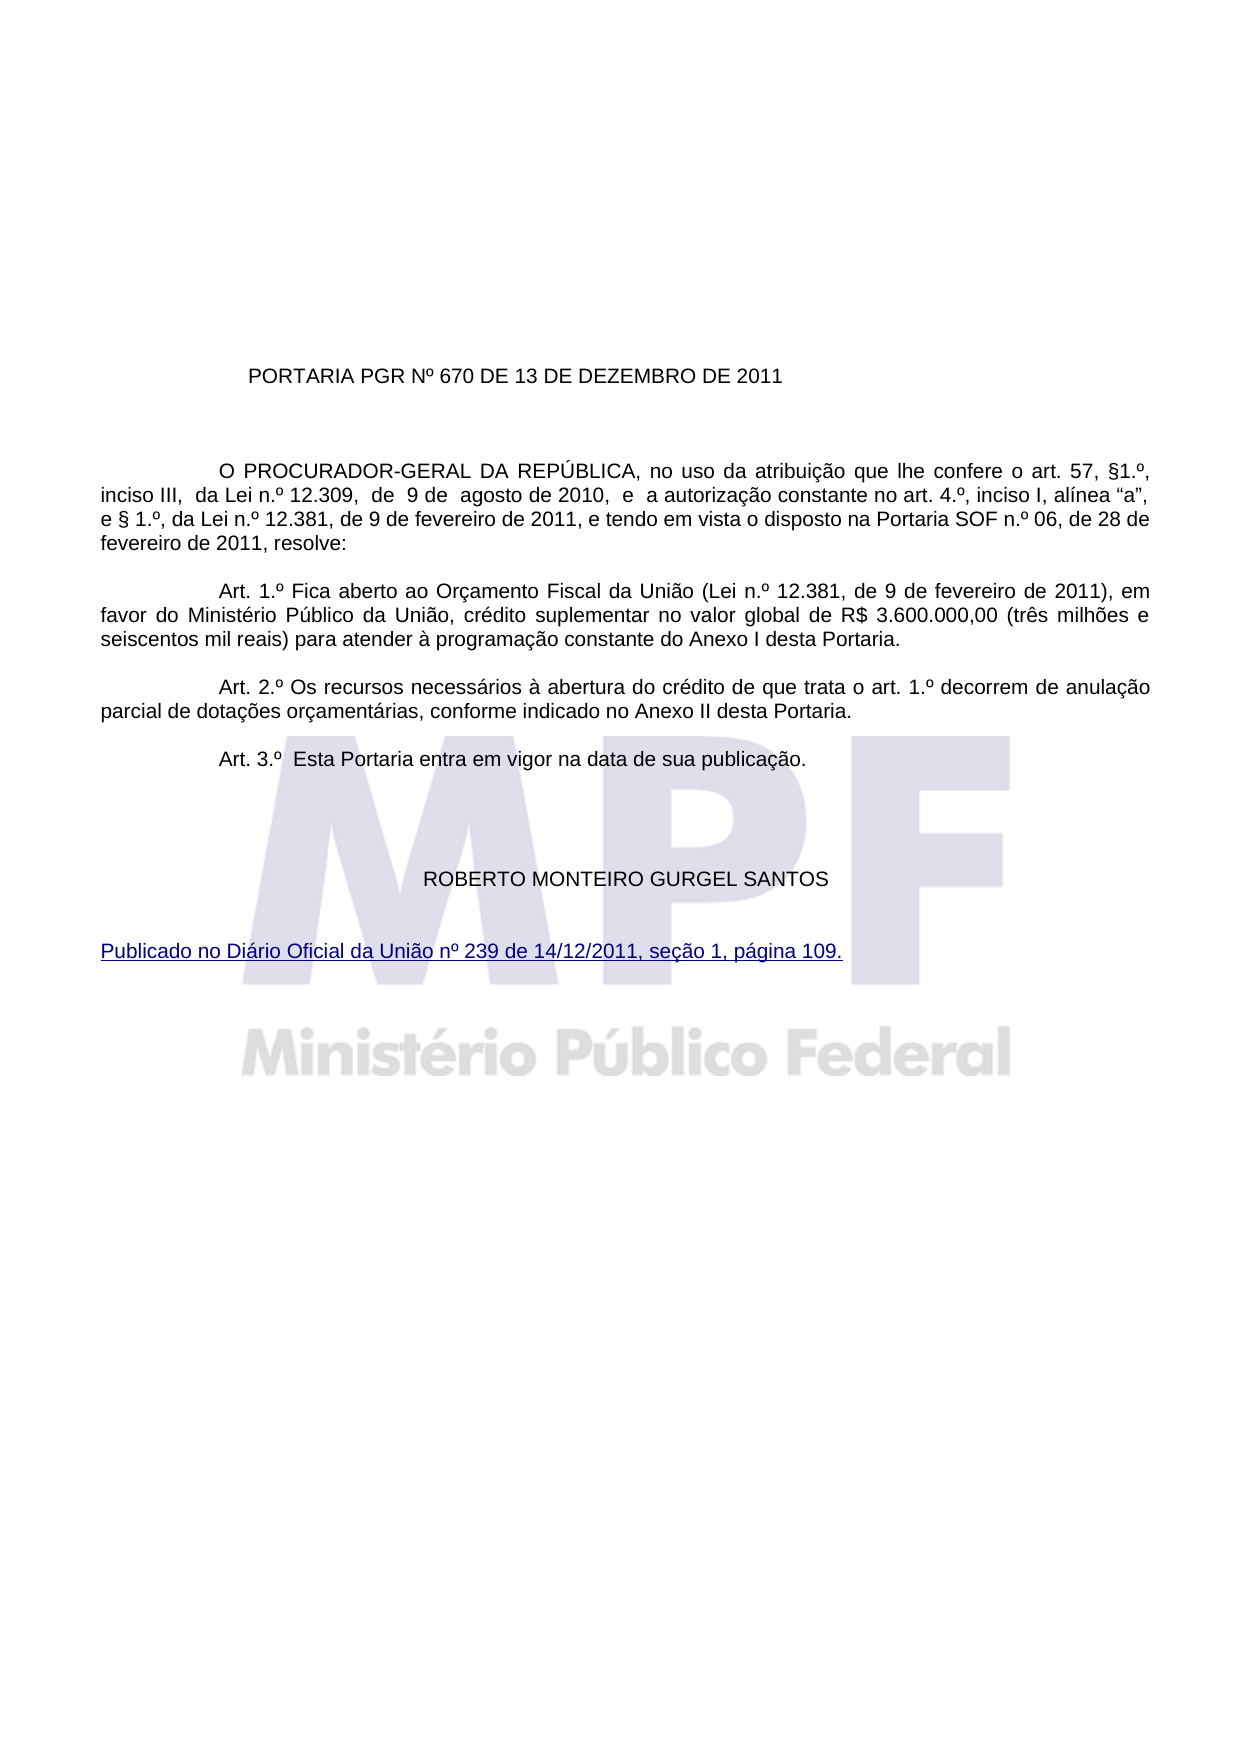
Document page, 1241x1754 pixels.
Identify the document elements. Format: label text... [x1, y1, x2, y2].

text PORTARIA PGR Nº 670 DE 13 DE DEZEMBRO DE 2011 [248, 363, 1152, 387]
text O PROCURADOR-GERAL DA REPÚBLICA, no uso da atribuição que lhe confere o art. 57, §1.º, inciso III, da Lei n.º 12.309, de 9 de agosto de 2010, e a autorização constante no art. 4.º, inciso I, alínea “a”, e § 1.º, da Lei n.º 12.381, de 9 de fevereiro de 2011, e tendo em vista o disposto na Portaria SOF n.º 06, de 28 de fevereiro de 2011, resolve: [100, 459, 1152, 555]
picture [242, 771, 1010, 867]
text Art. 3.º Esta Portaria entra em vigor na data de sua publicação. [100, 747, 1152, 771]
subtitle ROBERTO MONTEIRO GURGEL SANTOS [100, 867, 1152, 891]
text Art. 2.º Os recursos necessários à abertura do crédito de que trata o art. 1.º decorrem de anulação parcial de dotações orçamentárias, conforme indicado no Anexo II desta Portaria. [100, 675, 1152, 723]
picture [242, 891, 1010, 939]
picture [242, 736, 1010, 747]
picture [242, 963, 1010, 1076]
text Art. 1.º Fica aberto ao Orçamento Fiscal da União (Lei n.º 12.381, de 9 de fevereiro de 2011), em favor do Ministério Público da União, crédito suplementar no valor global de R$ 3.600.000,00 (três milhões e seiscentos mil reais) para atender à programação constante do Anexo I desta Portaria. [100, 579, 1152, 651]
text Publicado no Diário Oficial da União nº 239 de 14/12/2011, seção 1, página 109. [100, 939, 1152, 963]
